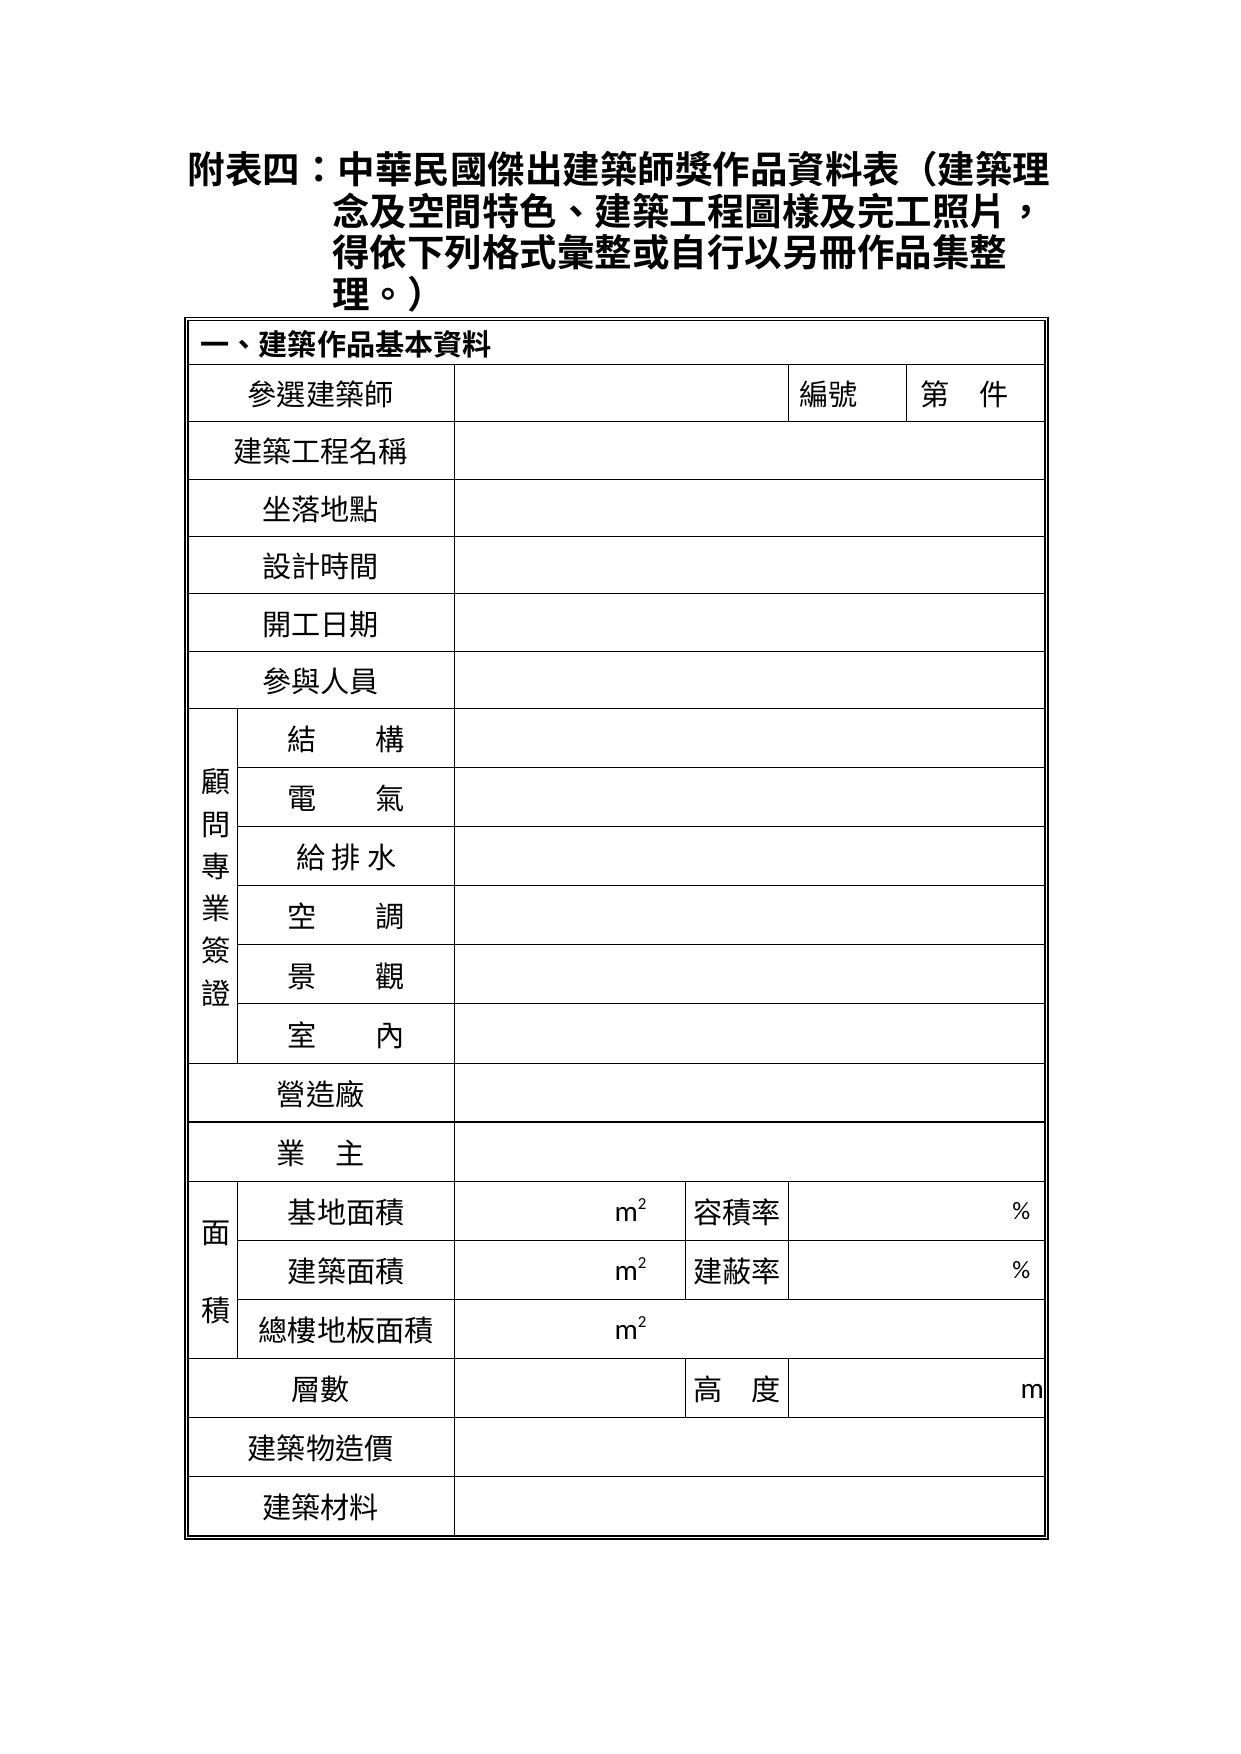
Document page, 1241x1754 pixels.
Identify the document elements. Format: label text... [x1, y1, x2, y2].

table_cell m [996, 1359, 1044, 1417]
table_cell [455, 886, 1044, 944]
table_cell 建蔽率 [686, 1241, 788, 1299]
table_cell 建築物造價 [189, 1418, 454, 1476]
table_cell 編號 [789, 365, 906, 421]
table_cell [455, 365, 788, 421]
table_cell [455, 709, 1044, 767]
table_cell 層數 [189, 1359, 454, 1417]
table_cell [455, 1300, 611, 1358]
table_cell m2 [611, 1182, 685, 1239]
table_cell 容積率 [686, 1182, 788, 1239]
table_cell % [996, 1241, 1044, 1299]
table_cell [455, 652, 1044, 708]
table_cell [455, 1359, 685, 1417]
table_cell 空 調 [238, 886, 454, 944]
table_cell [455, 945, 1044, 1003]
table_cell [455, 1477, 1044, 1535]
table_cell [455, 1123, 1044, 1181]
table_cell 總樓地板面積 [238, 1300, 454, 1358]
table_cell 高 度 [686, 1359, 788, 1417]
table_cell m2 [611, 1241, 685, 1299]
table_cell 面 積 [189, 1182, 237, 1358]
table_cell [455, 1241, 611, 1299]
table_cell [455, 827, 1044, 885]
table_cell [789, 1359, 996, 1417]
table_cell m2 [611, 1300, 1044, 1358]
table_cell 建築工程名稱 [189, 422, 454, 478]
table_cell 參與人員 [189, 652, 454, 708]
table_cell 建築材料 [189, 1477, 454, 1535]
table_cell 坐落地點 [189, 480, 454, 536]
table_cell 第 件 [907, 365, 1044, 421]
table_cell 業 主 [189, 1123, 454, 1181]
table_cell 給排水 [238, 827, 454, 885]
table_cell 設計時間 [189, 537, 454, 593]
table_cell [789, 1182, 996, 1239]
table_cell 建築面積 [238, 1241, 454, 1299]
table_cell % [996, 1182, 1044, 1239]
table_cell 開工日期 [189, 594, 454, 651]
table_header 一、建築作品基本資料 [189, 321, 1044, 364]
table_cell [455, 768, 1044, 826]
table_cell [455, 594, 1044, 651]
table_cell 顧問專業簽證 [189, 709, 237, 1062]
table_cell 電 氣 [238, 768, 454, 826]
table_cell 室 內 [238, 1004, 454, 1062]
table_cell 基地面積 [238, 1182, 454, 1239]
table_cell [455, 1182, 611, 1239]
table_cell 參選建築師 [189, 365, 454, 421]
table_cell [455, 1418, 1044, 1476]
text 附表四：中華民國傑出建築師獎作品資料表（建築理念及空間特色、建築工程圖樣及完工照片，得依下列格式彙整或自行以另冊作品集整理。） [187, 150, 1053, 317]
table_cell [455, 1064, 1044, 1121]
table_cell [455, 480, 1044, 536]
table_cell [455, 1004, 1044, 1062]
table_cell 營造廠 [189, 1064, 454, 1121]
table_cell 景 觀 [238, 945, 454, 1003]
table_cell [455, 537, 1044, 593]
table_cell 結 構 [238, 709, 454, 767]
table_cell [455, 422, 1044, 478]
table_cell [789, 1241, 996, 1299]
